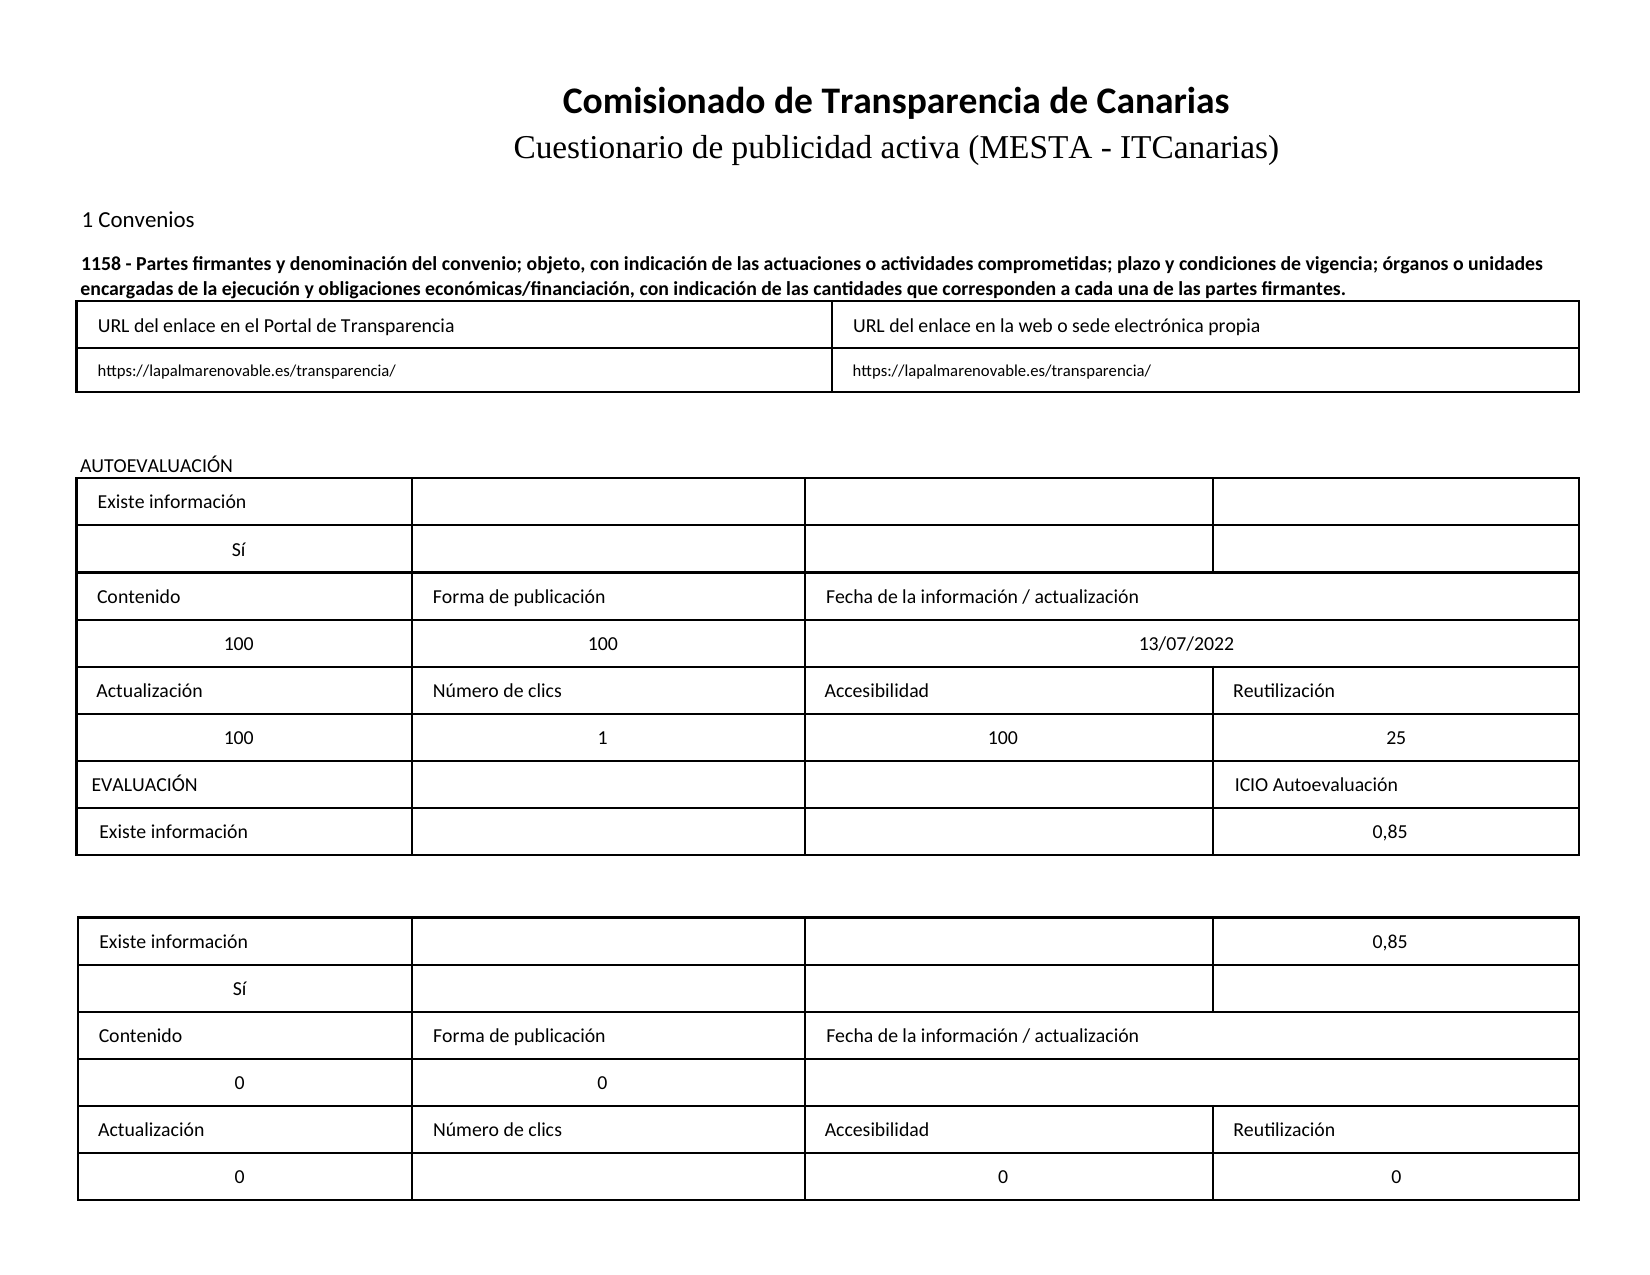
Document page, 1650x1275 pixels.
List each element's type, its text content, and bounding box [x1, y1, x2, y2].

text AUTOEVALUACIÓN [80, 453, 1579, 477]
table_cell 0 [79, 1060, 411, 1105]
table_header URL del enlace en la web o sede electrónica propia [833, 302, 1578, 347]
table_cell [1214, 966, 1578, 1011]
table_cell 0 [806, 1154, 1212, 1199]
table_header Existe información [79, 919, 411, 963]
table_cell ICIO Autoevaluación [1214, 762, 1578, 807]
table_header 0,85 [1214, 919, 1578, 963]
text 1158 - Partes firmantes y denominación del convenio; objeto, con indicación de las actuaciones o actividades comprometidas; plazo y condiciones de vigencia; órganos o unidades encargadas de la ejecución y obligaciones económicas/financiación, con indicación de las cantidades que corresponden a cada una de las partes firmantes. [80, 251, 1576, 300]
table_cell 0 [79, 1154, 411, 1199]
table_cell Fecha de la información / actualización [806, 1013, 1578, 1058]
table_header Existe información [78, 479, 411, 524]
table_header [806, 479, 1212, 524]
table_cell 100 [78, 715, 411, 760]
table_cell Actualización [79, 1107, 411, 1152]
table_cell Forma de publicación [413, 1013, 804, 1058]
table_header [413, 479, 804, 524]
table_cell Accesibilidad [806, 668, 1212, 713]
table_cell 100 [413, 621, 804, 666]
table_cell Accesibilidad [806, 1107, 1212, 1152]
table_cell https://lapalmarenovable.es/transparencia/ [833, 349, 1578, 391]
table_cell Contenido [78, 574, 411, 618]
table_cell [413, 966, 804, 1011]
table_cell [413, 809, 804, 854]
table_cell [806, 762, 1212, 807]
table_cell [1214, 526, 1578, 571]
picture [64, 68, 185, 189]
table_cell 0,85 [1214, 809, 1578, 854]
table_cell EVALUACIÓN [78, 762, 411, 807]
table_cell [806, 809, 1212, 854]
table_cell Contenido [79, 1013, 411, 1058]
table_cell [806, 1060, 1578, 1105]
table_cell 25 [1214, 715, 1578, 760]
table_header [1214, 479, 1578, 524]
text Cuestionario de publicidad activa (MESTA - ITCanarias) [185, 128, 1279, 166]
table_cell Número de clics [413, 668, 804, 713]
table_cell 13/07/2022 [806, 621, 1578, 666]
table_cell Actualización [78, 668, 411, 713]
table_cell [806, 526, 1212, 571]
table_cell https://lapalmarenovable.es/transparencia/ [78, 349, 831, 391]
table_cell 0 [413, 1060, 804, 1105]
table_cell Sí [79, 966, 411, 1011]
table_cell 0 [1214, 1154, 1578, 1199]
table_header URL del enlace en el Portal de Transparencia [78, 302, 831, 347]
text Comisionado de Transparencia de Canarias [185, 77, 1230, 123]
table_cell 100 [806, 715, 1212, 760]
text 1 Convenios [81, 205, 1579, 233]
table_cell Número de clics [413, 1107, 804, 1152]
table_cell Sí [78, 526, 411, 571]
table_cell Fecha de la información / actualización [806, 574, 1578, 618]
table_header [413, 919, 804, 963]
table_cell Forma de publicación [413, 574, 804, 618]
table_cell [806, 966, 1212, 1011]
table_cell Reutilización [1214, 668, 1578, 713]
table_header [806, 919, 1212, 963]
table_cell [413, 1154, 804, 1199]
table_cell [413, 526, 804, 571]
table_cell Existe información [78, 809, 411, 854]
table_cell 100 [78, 621, 411, 666]
table_cell 1 [413, 715, 804, 760]
table_cell Reutilización [1214, 1107, 1578, 1152]
table_cell [413, 762, 804, 807]
